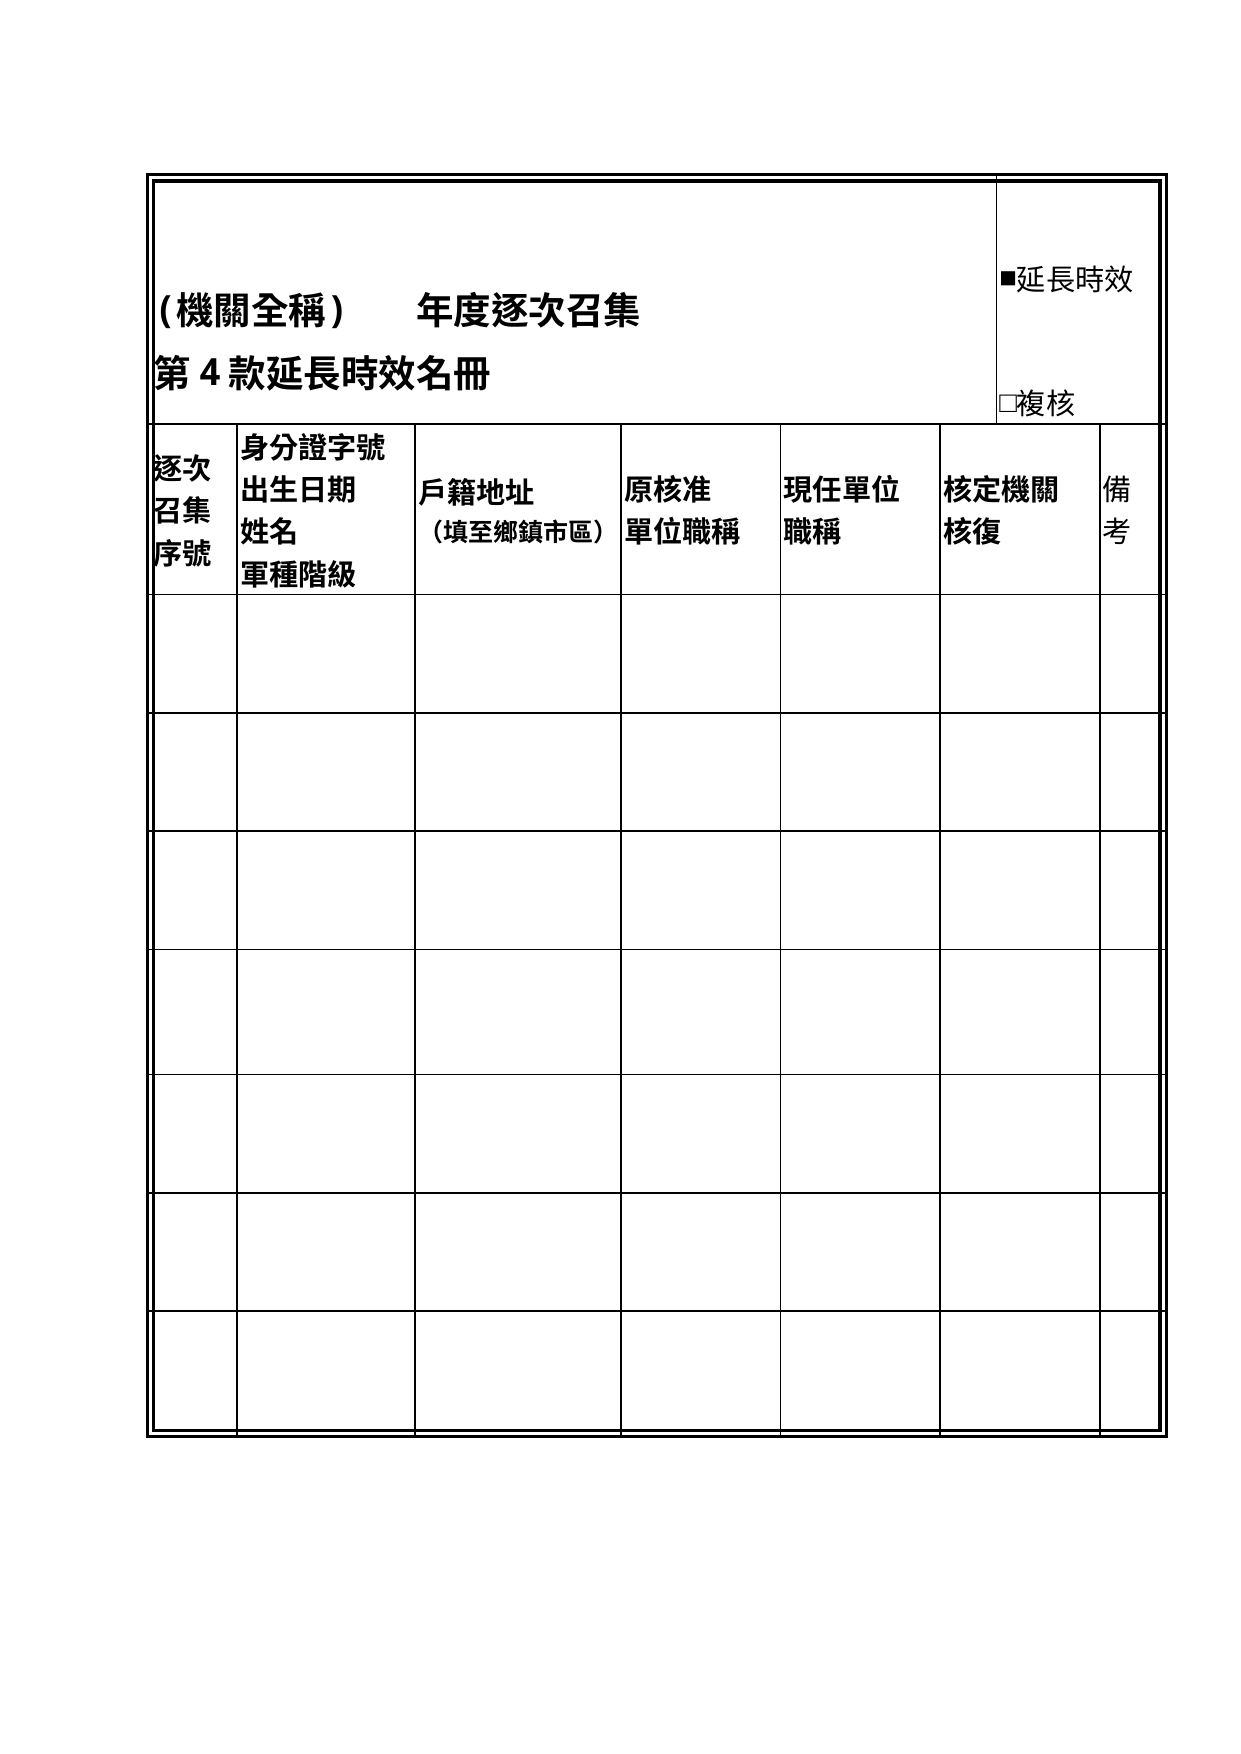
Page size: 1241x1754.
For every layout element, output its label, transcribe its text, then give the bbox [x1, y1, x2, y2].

table_cell [1101, 1194, 1158, 1310]
table_cell [155, 595, 236, 712]
table_cell [416, 1312, 620, 1429]
table_cell [622, 832, 780, 949]
table_cell [238, 1312, 414, 1429]
table_cell [941, 714, 1099, 830]
table_cell [238, 714, 414, 830]
table_cell [155, 950, 236, 1074]
table_cell [1101, 950, 1158, 1074]
table_cell [941, 1312, 1099, 1429]
table_cell 核定機關 核復 [941, 425, 1099, 594]
table_cell 身分證字號 出生日期 姓名 軍種階級 [238, 425, 414, 594]
table_header (機關全稱) 年度逐次召集 第4款延長時效名冊 [151, 176, 996, 423]
table_cell [155, 1075, 236, 1192]
table_header ■延長時效 □複核 [997, 176, 1163, 423]
table_cell [622, 595, 780, 712]
table_cell [622, 950, 780, 1074]
table_cell 逐次召集序號 [155, 425, 236, 594]
table_cell [238, 595, 414, 712]
table_cell [781, 714, 939, 830]
table_cell [941, 1075, 1099, 1192]
table_cell [416, 832, 620, 949]
table_cell [238, 1194, 414, 1310]
table_cell [416, 950, 620, 1074]
table_cell 原核准 單位職稱 [622, 425, 780, 594]
table_cell [781, 1194, 939, 1310]
table_cell [238, 832, 414, 949]
table_cell [1101, 714, 1158, 830]
table_cell [941, 1194, 1099, 1310]
table_cell [781, 832, 939, 949]
table_cell [416, 1194, 620, 1310]
table_cell [941, 950, 1099, 1074]
table_cell [1101, 1312, 1158, 1429]
table_cell [155, 714, 236, 830]
table_cell [416, 1075, 620, 1192]
table_cell [622, 714, 780, 830]
table_cell [622, 1312, 780, 1429]
table_cell [622, 1075, 780, 1192]
table_cell 戶籍地址 （填至鄉鎮市區） [416, 425, 620, 594]
table_cell [941, 595, 1099, 712]
table_cell [781, 950, 939, 1074]
table_cell [781, 1075, 939, 1192]
table_cell [1101, 832, 1158, 949]
table_cell [155, 1312, 236, 1429]
table_cell [781, 1312, 939, 1429]
table_cell [238, 1075, 414, 1192]
table_cell [781, 595, 939, 712]
table_cell [1101, 595, 1158, 712]
table_cell [155, 832, 236, 949]
table_cell 現任單位 職稱 [781, 425, 939, 594]
table_cell [416, 714, 620, 830]
table_cell [238, 950, 414, 1074]
table_cell [1101, 1075, 1158, 1192]
table_cell 備考 [1101, 425, 1158, 594]
table_cell [622, 1194, 780, 1310]
table_cell [416, 595, 620, 712]
table_cell [155, 1194, 236, 1310]
table_cell [941, 832, 1099, 949]
